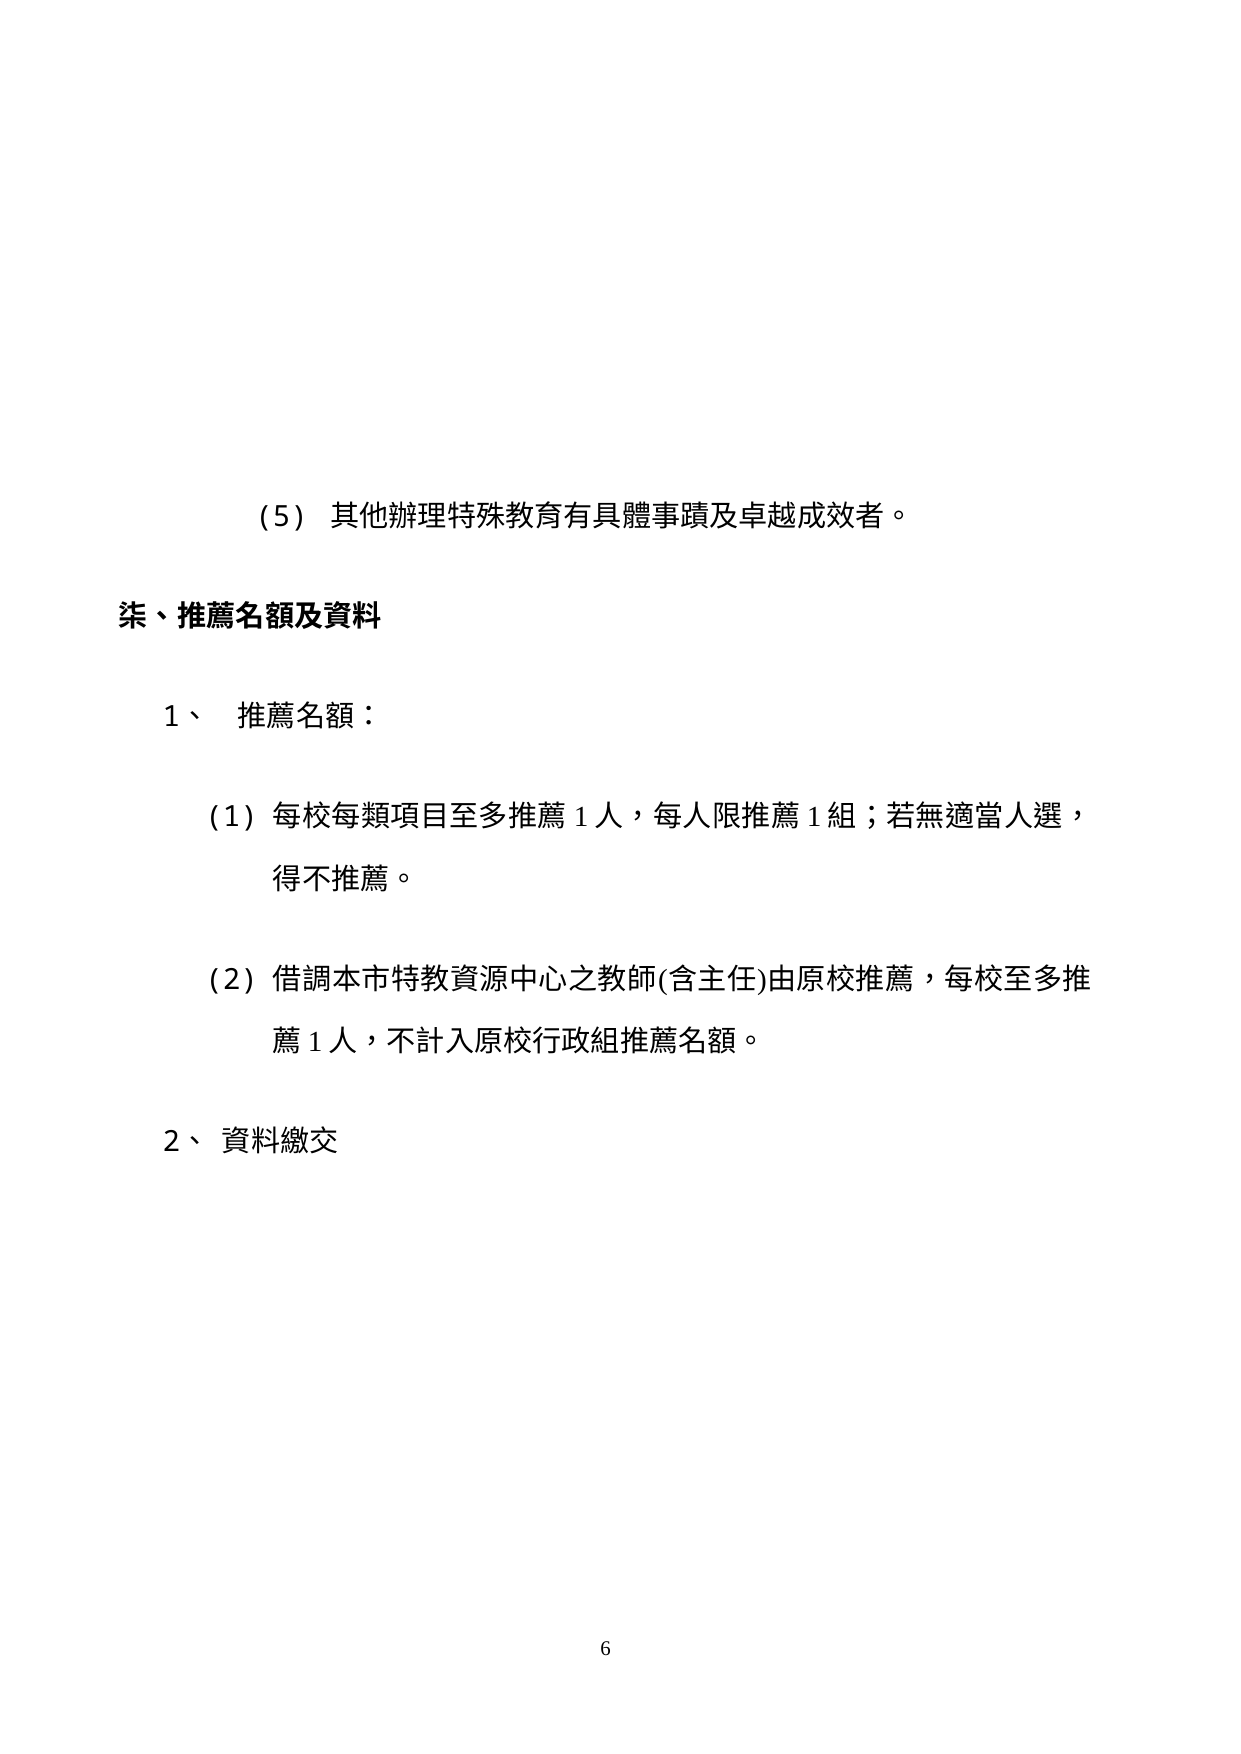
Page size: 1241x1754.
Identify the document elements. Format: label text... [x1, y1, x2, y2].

list 推薦名額： [162, 672, 1093, 735]
list 資料繳交 [162, 1097, 1093, 1160]
list 每校每類項目至多推薦1人，每人限推薦1組；若無適當人選，得不推薦。 [205, 772, 1093, 897]
list 其他辦理特殊教育有具體事蹟及卓越成效者。 [255, 472, 1093, 535]
list 借調本市特教資源中心之教師(含主任)由原校推薦，每校至多推薦1人，不計入原校行政組推薦名額。 [205, 935, 1093, 1060]
list 推薦名額及資料 [118, 572, 1093, 635]
